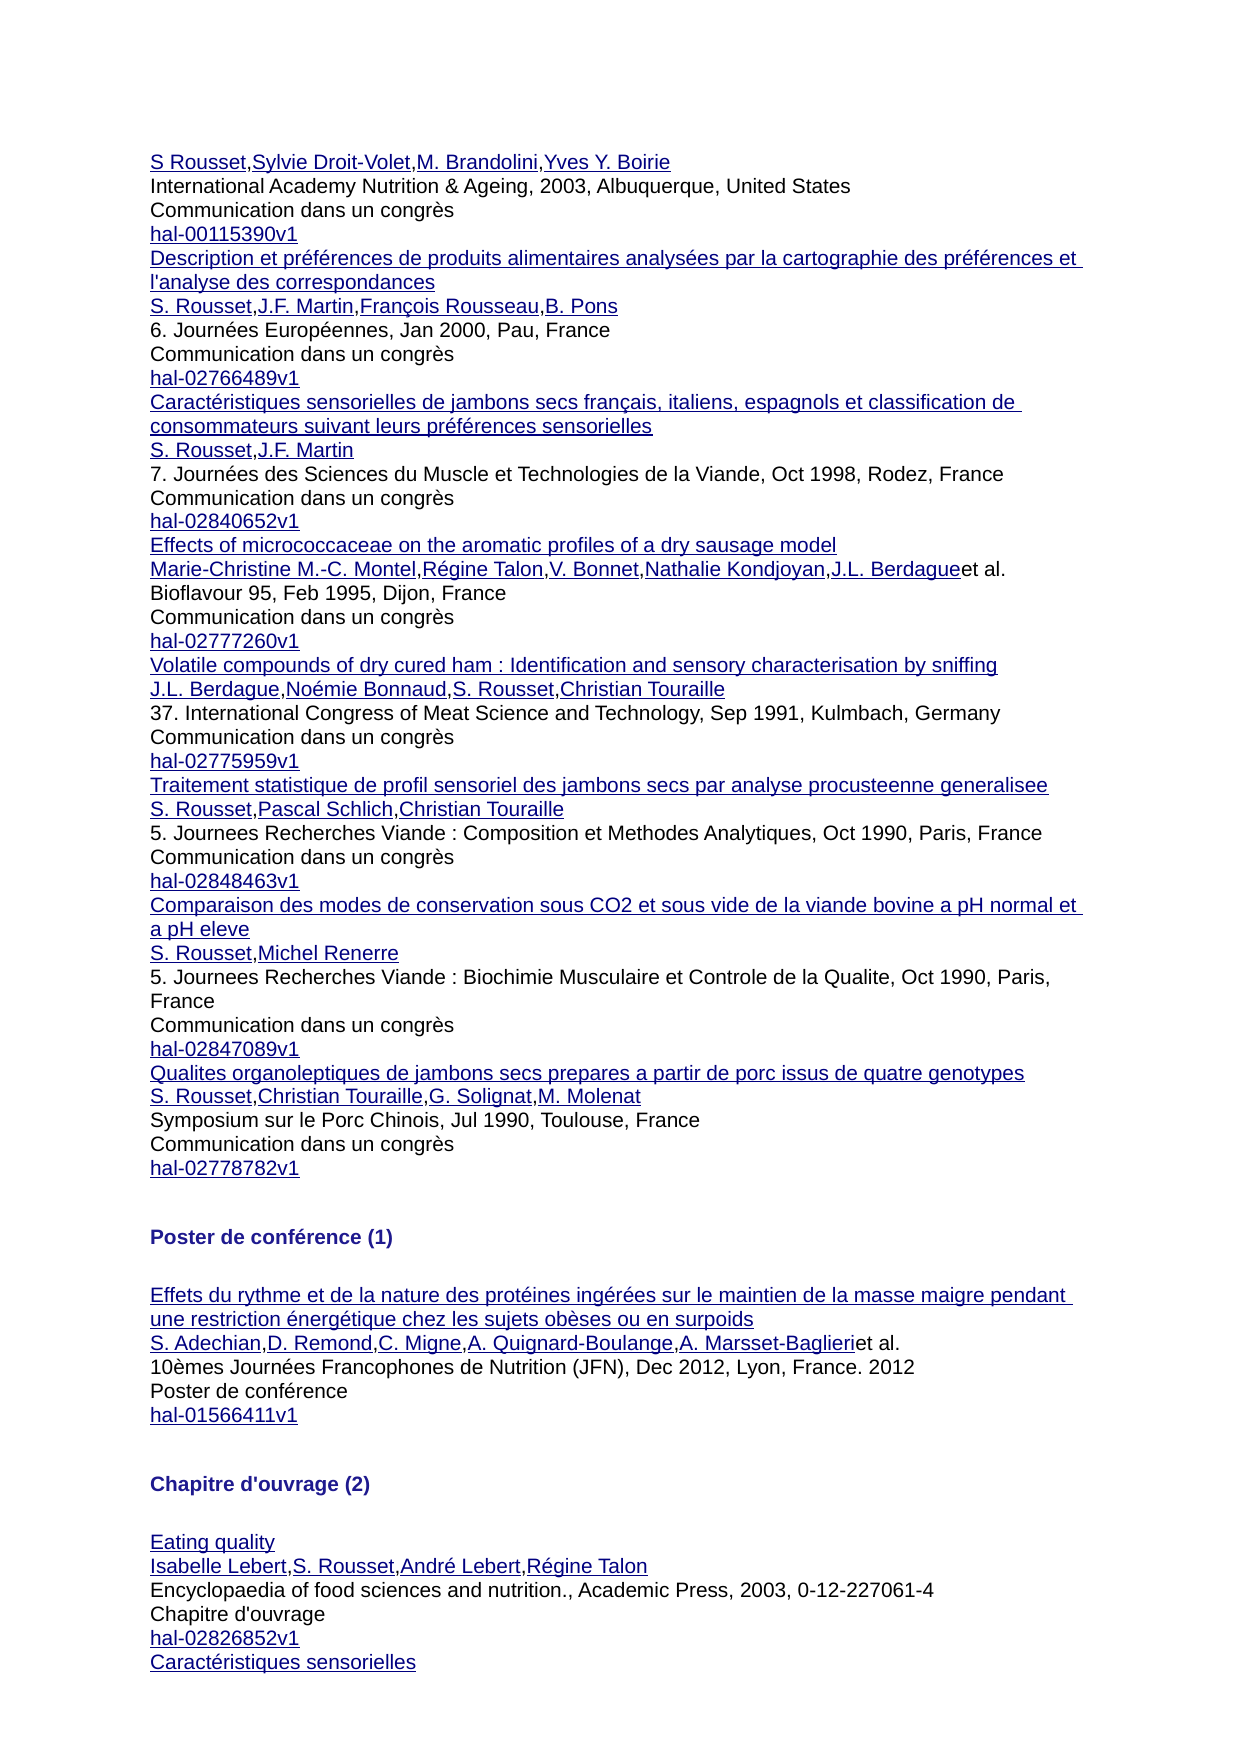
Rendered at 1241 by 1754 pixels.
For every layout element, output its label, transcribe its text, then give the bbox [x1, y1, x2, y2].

subtitle Poster de conférence (1) [150, 1225, 1090, 1249]
table_header Eating quality Isabelle Lebert,S. Rousset,André Lebert,Régine Talon Encyclopaedia of food sciences and nutrition., Academic Press, 2003, 0-12-227061-4 Chapitre d'ouvrage hal-02826852v1 [150, 1530, 1090, 1650]
table_cell Qualites organoleptiques de jambons secs prepares a partir de porc issus de quatre genotypes S. Rousset,Christian Touraille,G. Solignat,M. Molenat Symposium sur le Porc Chinois, Jul 1990, Toulouse, France Communication dans un congrès hal-02778782v1 [150, 1060, 1090, 1180]
subtitle Chapitre d'ouvrage (2) [150, 1472, 1090, 1496]
table_cell Caractéristiques sensorielles [150, 1650, 1090, 1674]
table_cell S Rousset,Sylvie Droit-Volet,M. Brandolini,Yves Y. Boirie International Academy Nutrition & Ageing, 2003, Albuquerque, United States Communication dans un congrès hal-00115390v1 [150, 150, 1090, 246]
table_cell Caractéristiques sensorielles de jambons secs français, italiens, espagnols et classification de consommateurs suivant leurs préférences sensorielles S. Rousset,J.F. Martin 7. Journées des Sciences du Muscle et Technologies de la Viande, Oct 1998, Rodez, France Communication dans un congrès hal-02840652v1 [150, 390, 1090, 533]
table_header Effets du rythme et de la nature des protéines ingérées sur le maintien de la masse maigre pendant une restriction énergétique chez les sujets obèses ou en surpoids S. Adechian,D. Remond,C. Migne,A. Quignard-Boulange,A. Marsset-Baglieriet al. 10èmes Journées Francophones de Nutrition (JFN), Dec 2012, Lyon, France. 2012 Poster de conférence hal-01566411v1 [150, 1283, 1090, 1427]
table_cell Effects of micrococcaceae on the aromatic profiles of a dry sausage model Marie-Christine M.-C. Montel,Régine Talon,V. Bonnet,Nathalie Kondjoyan,J.L. Berdagueet al. Bioflavour 95, Feb 1995, Dijon, France Communication dans un congrès hal-02777260v1 [150, 533, 1090, 653]
table_cell Traitement statistique de profil sensoriel des jambons secs par analyse procusteenne generalisee S. Rousset,Pascal Schlich,Christian Touraille 5. Journees Recherches Viande : Composition et Methodes Analytiques, Oct 1990, Paris, France Communication dans un congrès hal-02848463v1 [150, 773, 1090, 893]
table_cell Comparaison des modes de conservation sous CO2 et sous vide de la viande bovine a pH normal et a pH eleve S. Rousset,Michel Renerre 5. Journees Recherches Viande : Biochimie Musculaire et Controle de la Qualite, Oct 1990, Paris, France Communication dans un congrès hal-02847089v1 [150, 893, 1090, 1060]
table_cell Description et préférences de produits alimentaires analysées par la cartographie des préférences et l'analyse des correspondances S. Rousset,J.F. Martin,François Rousseau,B. Pons 6. Journées Européennes, Jan 2000, Pau, France Communication dans un congrès hal-02766489v1 [150, 246, 1090, 389]
table_cell Volatile compounds of dry cured ham : Identification and sensory characterisation by sniffing J.L. Berdague,Noémie Bonnaud,S. Rousset,Christian Touraille 37. International Congress of Meat Science and Technology, Sep 1991, Kulmbach, Germany Communication dans un congrès hal-02775959v1 [150, 653, 1090, 773]
